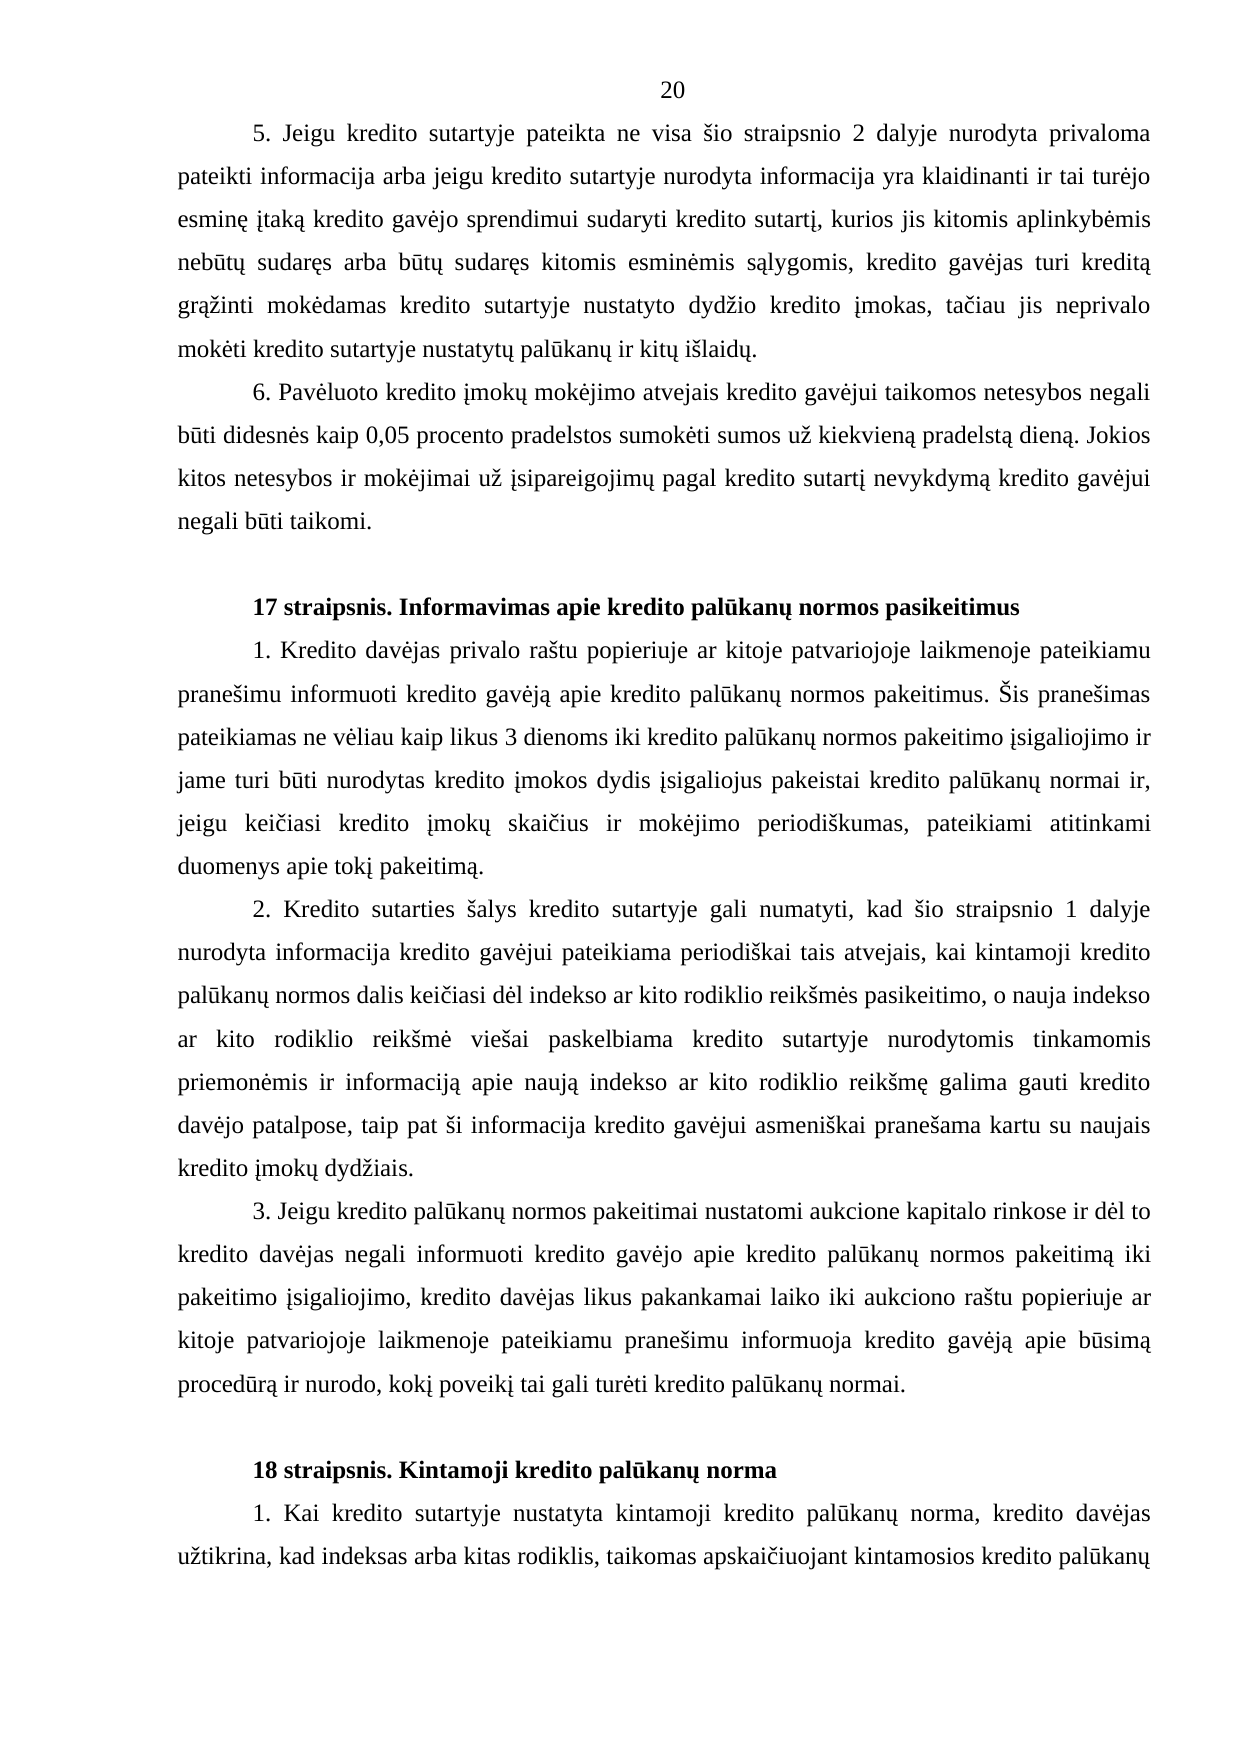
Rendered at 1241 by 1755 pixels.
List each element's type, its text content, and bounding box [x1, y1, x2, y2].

text 5. Jeigu kredito sutartyje pateikta ne visa šio straipsnio 2 dalyje nurodyta privaloma pateikti informacija arba jeigu kredito sutartyje nurodyta informacija yra klaidinanti ir tai turėjo esminę įtaką kredito gavėjo sprendimui sudaryti kredito sutartį, kurios jis kitomis aplinkybėmis nebūtų sudaręs arba būtų sudaręs kitomis esminėmis sąlygomis, kredito gavėjas turi kreditą grąžinti mokėdamas kredito sutartyje nustatyto dydžio kredito įmokas, tačiau jis neprivalo mokėti kredito sutartyje nustatytų palūkanų ir kitų išlaidų. [177, 118, 1152, 362]
text 17 straipsnis. Informavimas apie kredito palūkanų normos pasikeitimus [177, 592, 1152, 621]
text 18 straipsnis. Kintamoji kredito palūkanų norma [177, 1455, 1152, 1484]
text 1. Kai kredito sutartyje nustatyta kintamoji kredito palūkanų norma, kredito davėjas užtikrina, kad indeksas arba kitas rodiklis, taikomas apskaičiuojant kintamosios kredito palūkanų [177, 1498, 1152, 1570]
text 3. Jeigu kredito palūkanų normos pakeitimai nustatomi aukcione kapitalo rinkose ir dėl to kredito davėjas negali informuoti kredito gavėjo apie kredito palūkanų normos pakeitimą iki pakeitimo įsigaliojimo, kredito davėjas likus pakankamai laiko iki aukciono raštu popieriuje ar kitoje patvariojoje laikmenoje pateikiamu pranešimu informuoja kredito gavėją apie būsimą procedūrą ir nurodo, kokį poveikį tai gali turėti kredito palūkanų normai. [177, 1196, 1152, 1397]
text 1. Kredito davėjas privalo raštu popieriuje ar kitoje patvariojoje laikmenoje pateikiamu pranešimu informuoti kredito gavėją apie kredito palūkanų normos pakeitimus. Šis pranešimas pateikiamas ne vėliau kaip likus 3 dienoms iki kredito palūkanų normos pakeitimo įsigaliojimo ir jame turi būti nurodytas kredito įmokos dydis įsigaliojus pakeistai kredito palūkanų normai ir, jeigu keičiasi kredito įmokų skaičius ir mokėjimo periodiškumas, pateikiami atitinkami duomenys apie tokį pakeitimą. [177, 636, 1152, 880]
text 6. Pavėluoto kredito įmokų mokėjimo atvejais kredito gavėjui taikomos netesybos negali būti didesnės kaip 0,05 procento pradelstos sumokėti sumos už kiekvieną pradelstą dieną. Jokios kitos netesybos ir mokėjimai už įsipareigojimų pagal kredito sutartį nevykdymą kredito gavėjui negali būti taikomi. [177, 377, 1152, 535]
text 2. Kredito sutarties šalys kredito sutartyje gali numatyti, kad šio straipsnio 1 dalyje nurodyta informacija kredito gavėjui pateikiama periodiškai tais atvejais, kai kintamoji kredito palūkanų normos dalis keičiasi dėl indekso ar kito rodiklio reikšmės pasikeitimo, o nauja indekso ar kito rodiklio reikšmė viešai paskelbiama kredito sutartyje nurodytomis tinkamomis priemonėmis ir informaciją apie naują indekso ar kito rodiklio reikšmę galima gauti kredito davėjo patalpose, taip pat ši informacija kredito gavėjui asmeniškai pranešama kartu su naujais kredito įmokų dydžiais. [177, 894, 1152, 1182]
